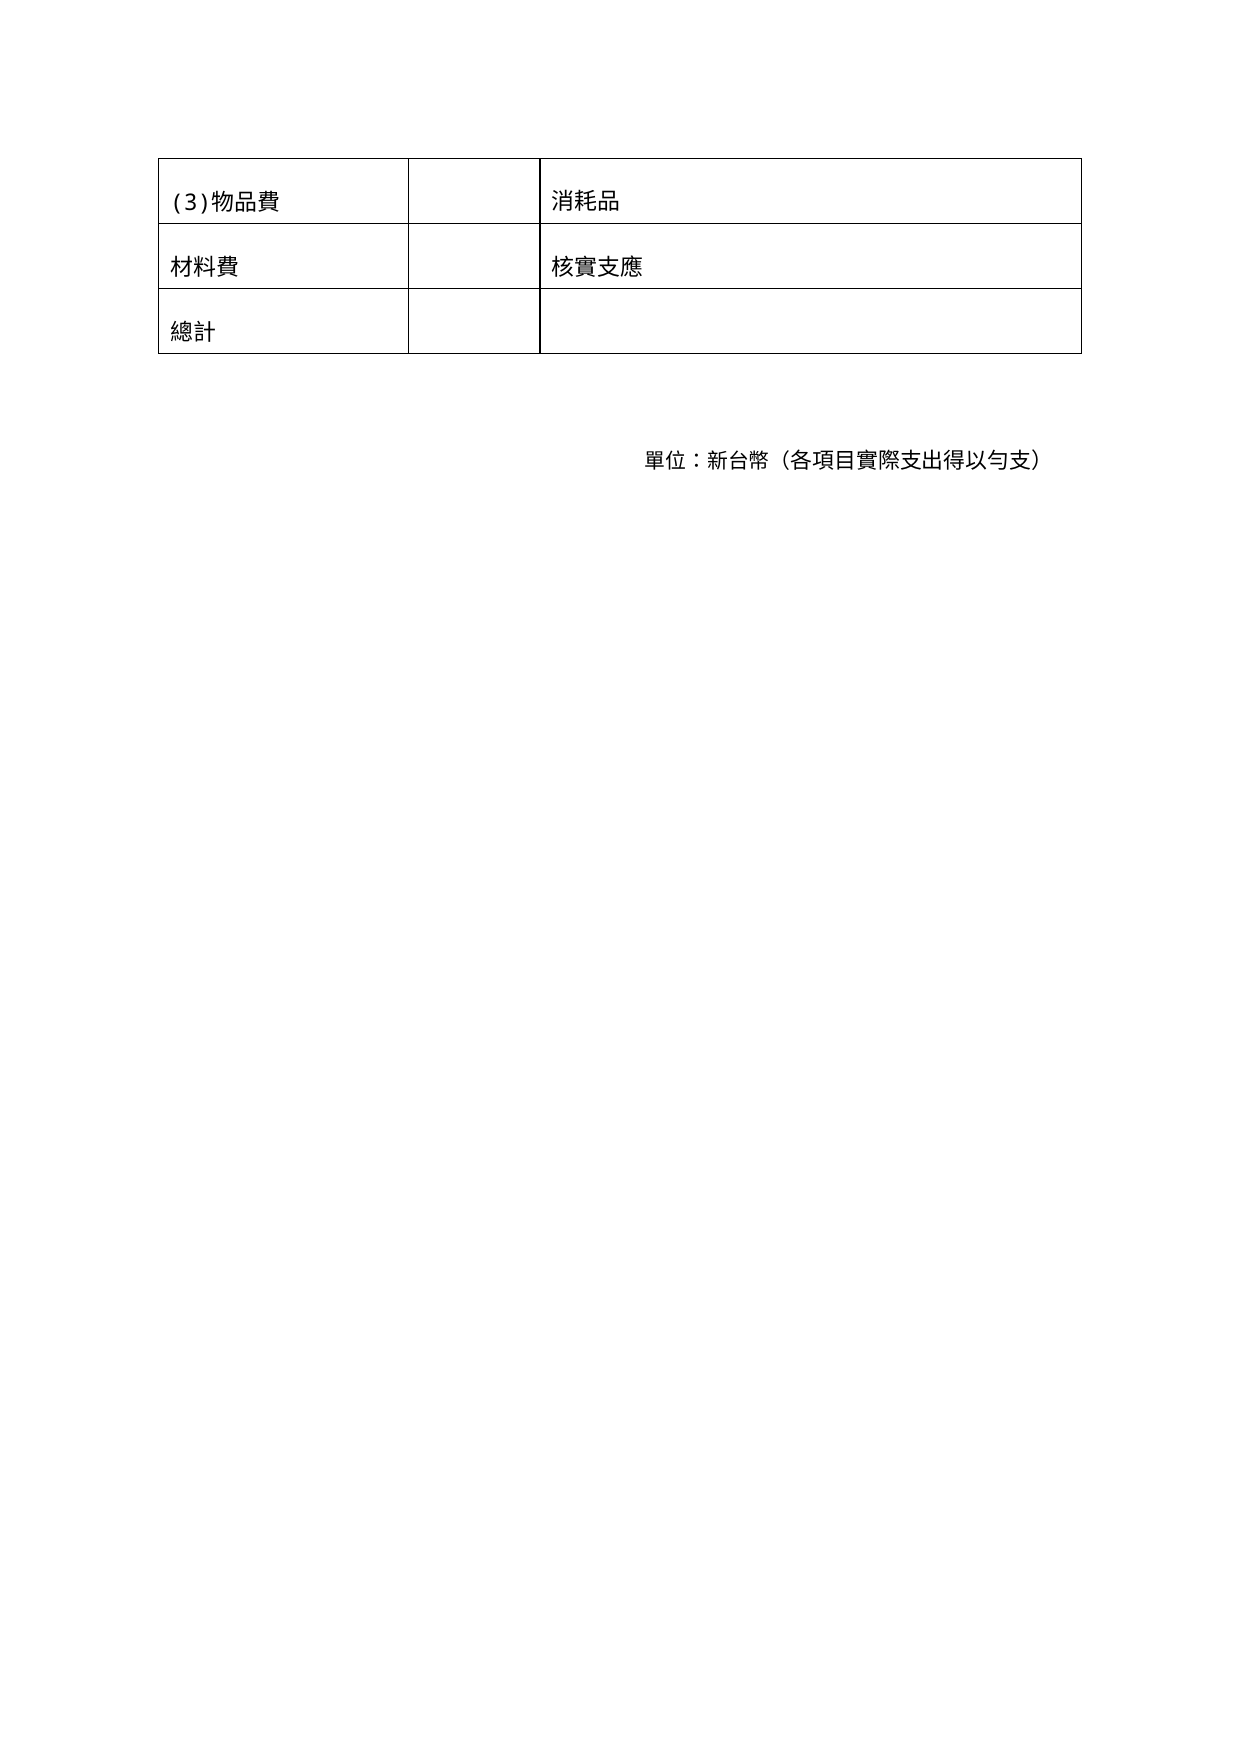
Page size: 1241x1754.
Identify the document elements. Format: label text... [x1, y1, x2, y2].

table_cell 總計 [159, 289, 408, 353]
table_cell [409, 289, 539, 353]
table_cell [541, 289, 1081, 353]
table_cell [409, 159, 539, 223]
table_cell 材料費 [159, 224, 408, 288]
text 單位：新台幣（各項目實際支出得以勻支） [620, 417, 1053, 480]
table_cell 消耗品 [541, 159, 1081, 223]
table_cell [409, 224, 539, 288]
table_cell 核實支應 [541, 224, 1081, 288]
table_cell (3)物品費 [159, 159, 408, 223]
